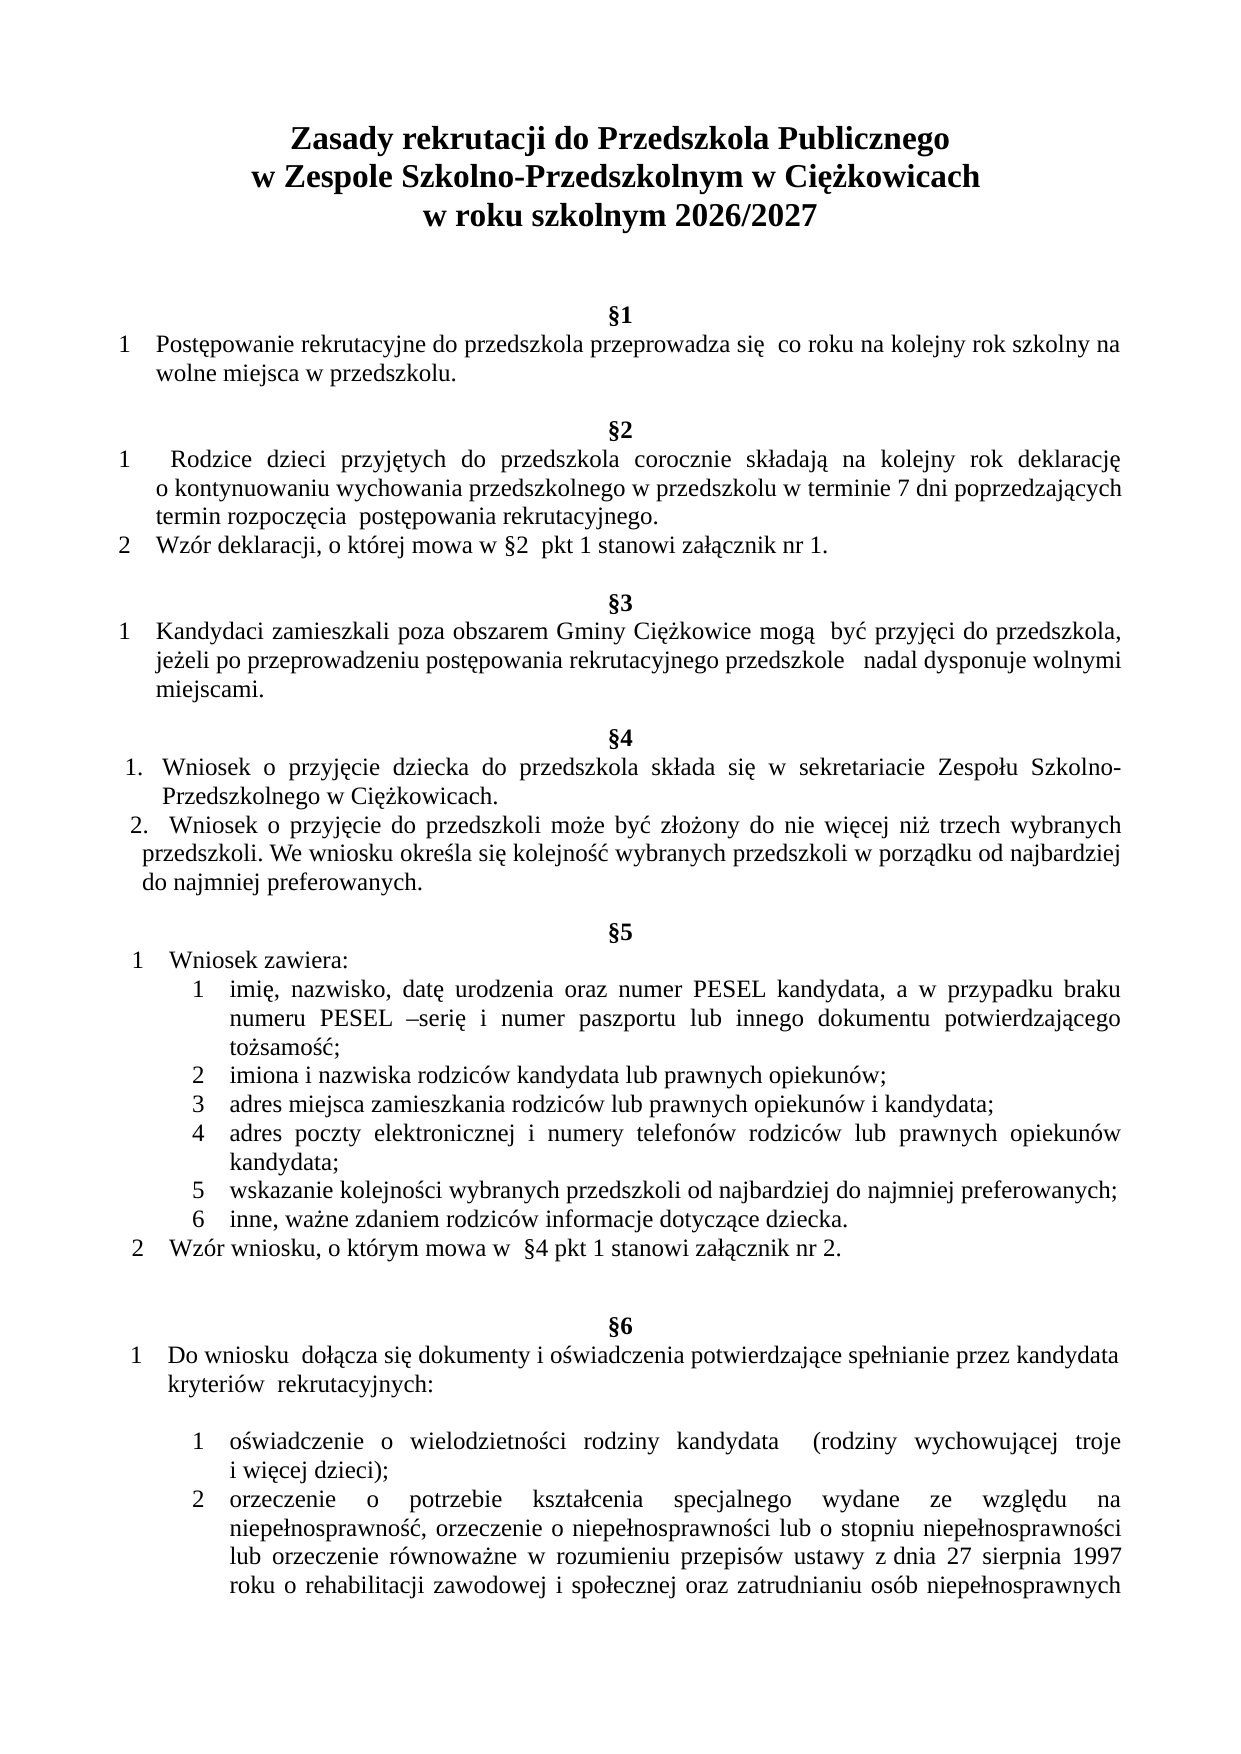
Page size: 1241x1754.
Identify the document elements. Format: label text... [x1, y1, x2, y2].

list Wniosek o przyjęcie dziecka do przedszkola składa się w sekretariacie Zespołu Szkolno-Przedszkolnego w Ciężkowicach. [124, 752, 1122, 810]
text §4 [118, 723, 1122, 752]
text §3 [118, 588, 1122, 616]
list Wniosek zawiera: [131, 946, 1122, 974]
list Do wniosku dołącza się dokumenty i oświadczenia potwierdzające spełnianie przez kandydata kryteriów rekrutacyjnych: [130, 1340, 1122, 1426]
list inne, ważne zdaniem rodziców informacje dotyczące dziecka. [192, 1204, 1122, 1233]
list imię, nazwisko, datę urodzenia oraz numer PESEL kandydata, a w przypadku braku numeru PESEL –serię i numer paszportu lub innego dokumentu potwierdzającego tożsamość; [192, 974, 1122, 1061]
list adres miejsca zamieszkania rodziców lub prawnych opiekunów i kandydata; [192, 1089, 1122, 1118]
text §5 [118, 917, 1122, 946]
text §1 [118, 300, 1122, 329]
list adres poczty elektronicznej i numery telefonów rodziców lub prawnych opiekunów kandydata; [192, 1118, 1122, 1176]
list oświadczenie o wielodzietności rodziny kandydata (rodziny wychowującej troje i więcej dzieci); [192, 1426, 1122, 1484]
text §2 [118, 415, 1122, 444]
list orzeczenie o potrzebie kształcenia specjalnego wydane ze względu na niepełnosprawność, orzeczenie o niepełnosprawności lub o stopniu niepełnosprawności lub orzeczenie równoważne w rozumieniu przepisów ustawy z dnia 27 sierpnia 1997 roku o rehabilitacji zawodowej i społecznej oraz zatrudnianiu osób niepełnosprawnych [192, 1484, 1122, 1599]
list Wzór wniosku, o którym mowa w §4 pkt 1 stanowi załącznik nr 2. [131, 1233, 1122, 1262]
list Wzór deklaracji, o której mowa w §2 pkt 1 stanowi załącznik nr 1. [118, 530, 1122, 559]
list Postępowanie rekrutacyjne do przedszkola przeprowadza się co roku na kolejny rok szkolny na wolne miejsca w przedszkolu. [118, 329, 1122, 386]
text Zasady rekrutacji do Przedszkola Publicznego w Zespole Szkolno-Przedszkolnym w Ciężkowicach w roku szkolnym 2026/2027 [118, 118, 1122, 233]
list imiona i nazwiska rodziców kandydata lub prawnych opiekunów; [192, 1061, 1122, 1089]
list Rodzice dzieci przyjętych do przedszkola corocznie składają na kolejny rok deklarację o kontynuowaniu wychowania przedszkolnego w przedszkolu w terminie 7 dni poprzedzających termin rozpoczęcia postępowania rekrutacyjnego. [118, 444, 1122, 530]
list Kandydaci zamieszkali poza obszarem Gminy Ciężkowice mogą być przyjęci do przedszkola, jeżeli po przeprowadzeniu postępowania rekrutacyjnego przedszkole nadal dysponuje wolnymi miejscami. [118, 616, 1122, 703]
list wskazanie kolejności wybranych przedszkoli od najbardziej do najmniej preferowanych; [192, 1176, 1122, 1204]
text §6 [118, 1311, 1122, 1340]
list Wniosek o przyjęcie do przedszkoli może być złożony do nie więcej niż trzech wybranych przedszkoli. We wniosku określa się kolejność wybranych przedszkoli w porządku od najbardziej do najmniej preferowanych. [130, 810, 1122, 896]
